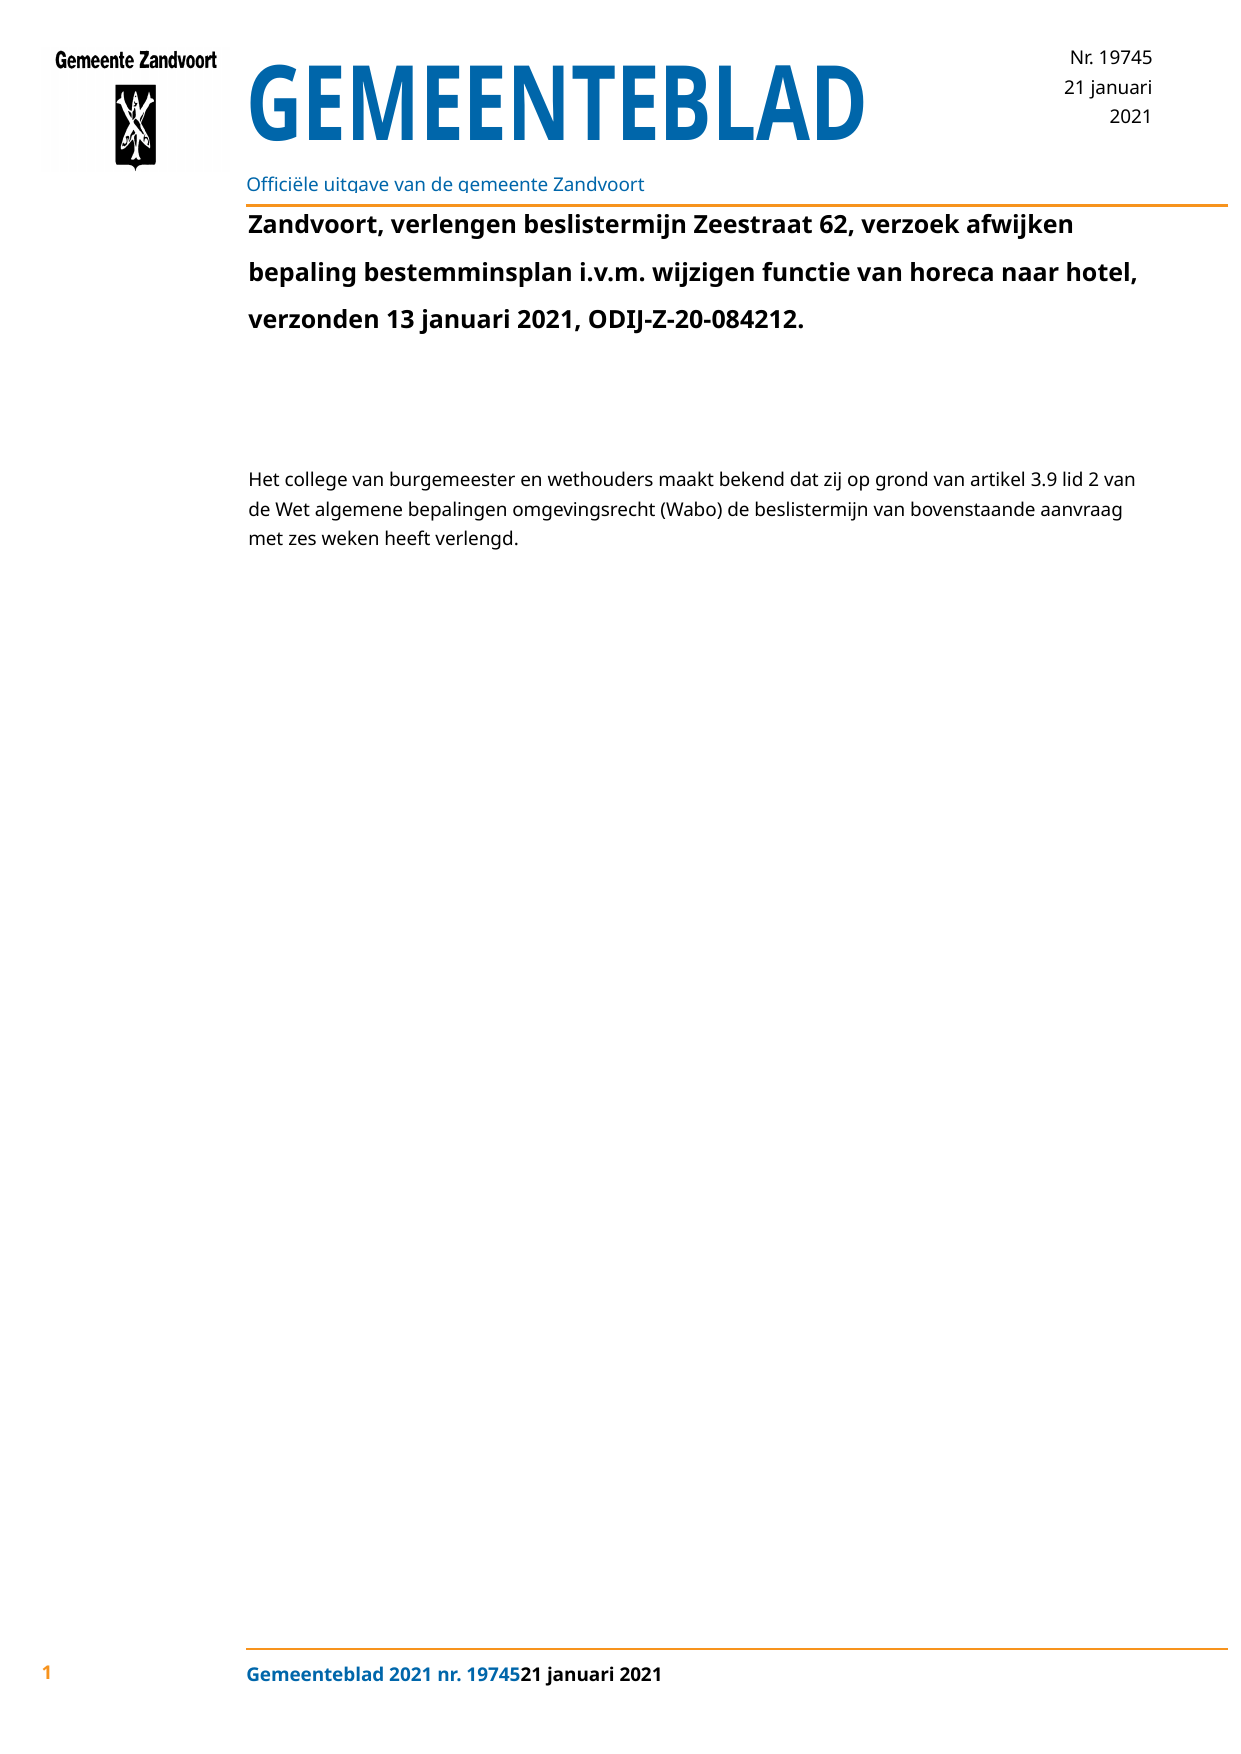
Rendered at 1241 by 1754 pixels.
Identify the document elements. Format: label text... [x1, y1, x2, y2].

text Het college van burgemeester en wethouders maakt bekend dat zij op grond van artikel 3.9 lid 2 van de Wet algemene bepalingen omgevingsrecht (Wabo) de beslistermijn van bovenstaande aanvraag met zes weken heeft verlengd. [248, 466, 1152, 551]
text Zandvoort, verlengen beslistermijn Zeestraat 62, verzoek afwijken bepaling bestemminsplan i.v.m. wijzigen functie van horeca naar hotel, verzonden 13 januari 2021, ODIJ-Z-20-084212. [248, 207, 1152, 336]
picture [41, 47, 231, 172]
